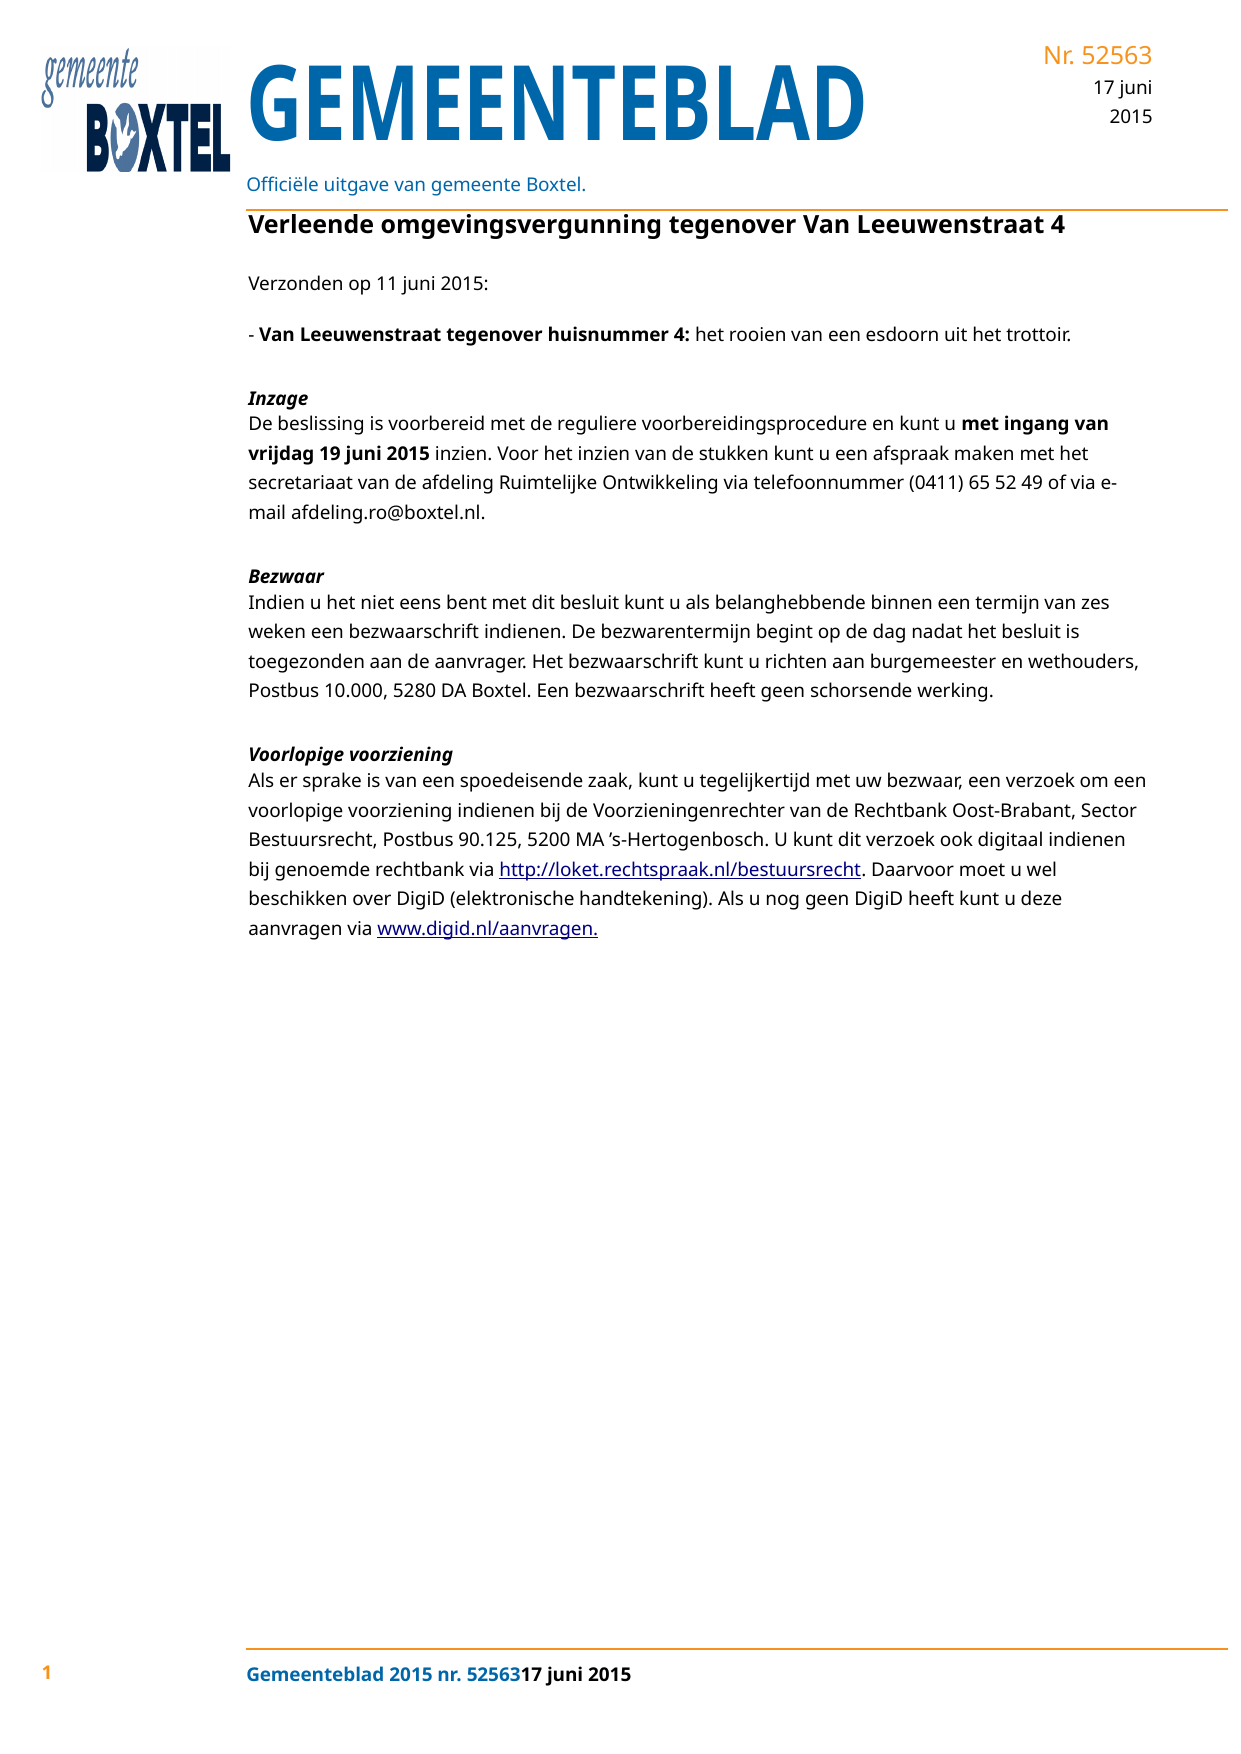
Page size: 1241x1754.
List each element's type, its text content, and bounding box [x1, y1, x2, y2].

text Verzonden op 11 juni 2015: [248, 270, 1152, 296]
text Bezwaar [248, 563, 1152, 589]
text Indien u het niet eens bent met dit besluit kunt u als belanghebbende binnen een termijn van zes weken een bezwaarschrift indienen. De bezwarentermijn begint op de dag nadat het besluit is toegezonden aan de aanvrager. Het bezwaarschrift kunt u richten aan burgemeester en wethouders, Postbus 10.000, 5280 DA Boxtel. Een bezwaarschrift heeft geen schorsende werking. [248, 589, 1152, 703]
text Verleende omgevingsvergunning tegenover Van Leeuwenstraat 4 [248, 211, 1152, 241]
text De beslissing is voorbereid met de reguliere voorbereidingsprocedure en kunt u met ingang van vrijdag 19 juni 2015 inzien. Voor het inzien van de stukken kunt u een afspraak maken met het secretariaat van de afdeling Ruimtelijke Ontwikkeling via telefoonnummer (0411) 65 52 49 of via e-mail afdeling.ro@boxtel.nl. [248, 410, 1152, 525]
text Voorlopige voorziening [248, 742, 1152, 767]
text - Van Leeuwenstraat tegenover huisnummer 4: het rooien van een esdoorn uit het trottoir. [248, 321, 1152, 346]
picture [41, 47, 231, 172]
text Inzage [248, 385, 1152, 410]
text Als er sprake is van een spoedeisende zaak, kunt u tegelijkertijd met uw bezwaar, een verzoek om een voorlopige voorziening indienen bij de Voorzieningenrechter van de Rechtbank Oost-Brabant, Sector Bestuursrecht, Postbus 90.125, 5200 MA ’s-Hertogenbosch. U kunt dit verzoek ook digitaal indienen bij genoemde rechtbank via http://loket.rechtspraak.nl/bestuursrecht. Daarvoor moet u wel beschikken over DigiD (elektronische handtekening). Als u nog geen DigiD heeft kunt u deze aanvragen via www.digid.nl/aanvragen. [248, 767, 1152, 941]
